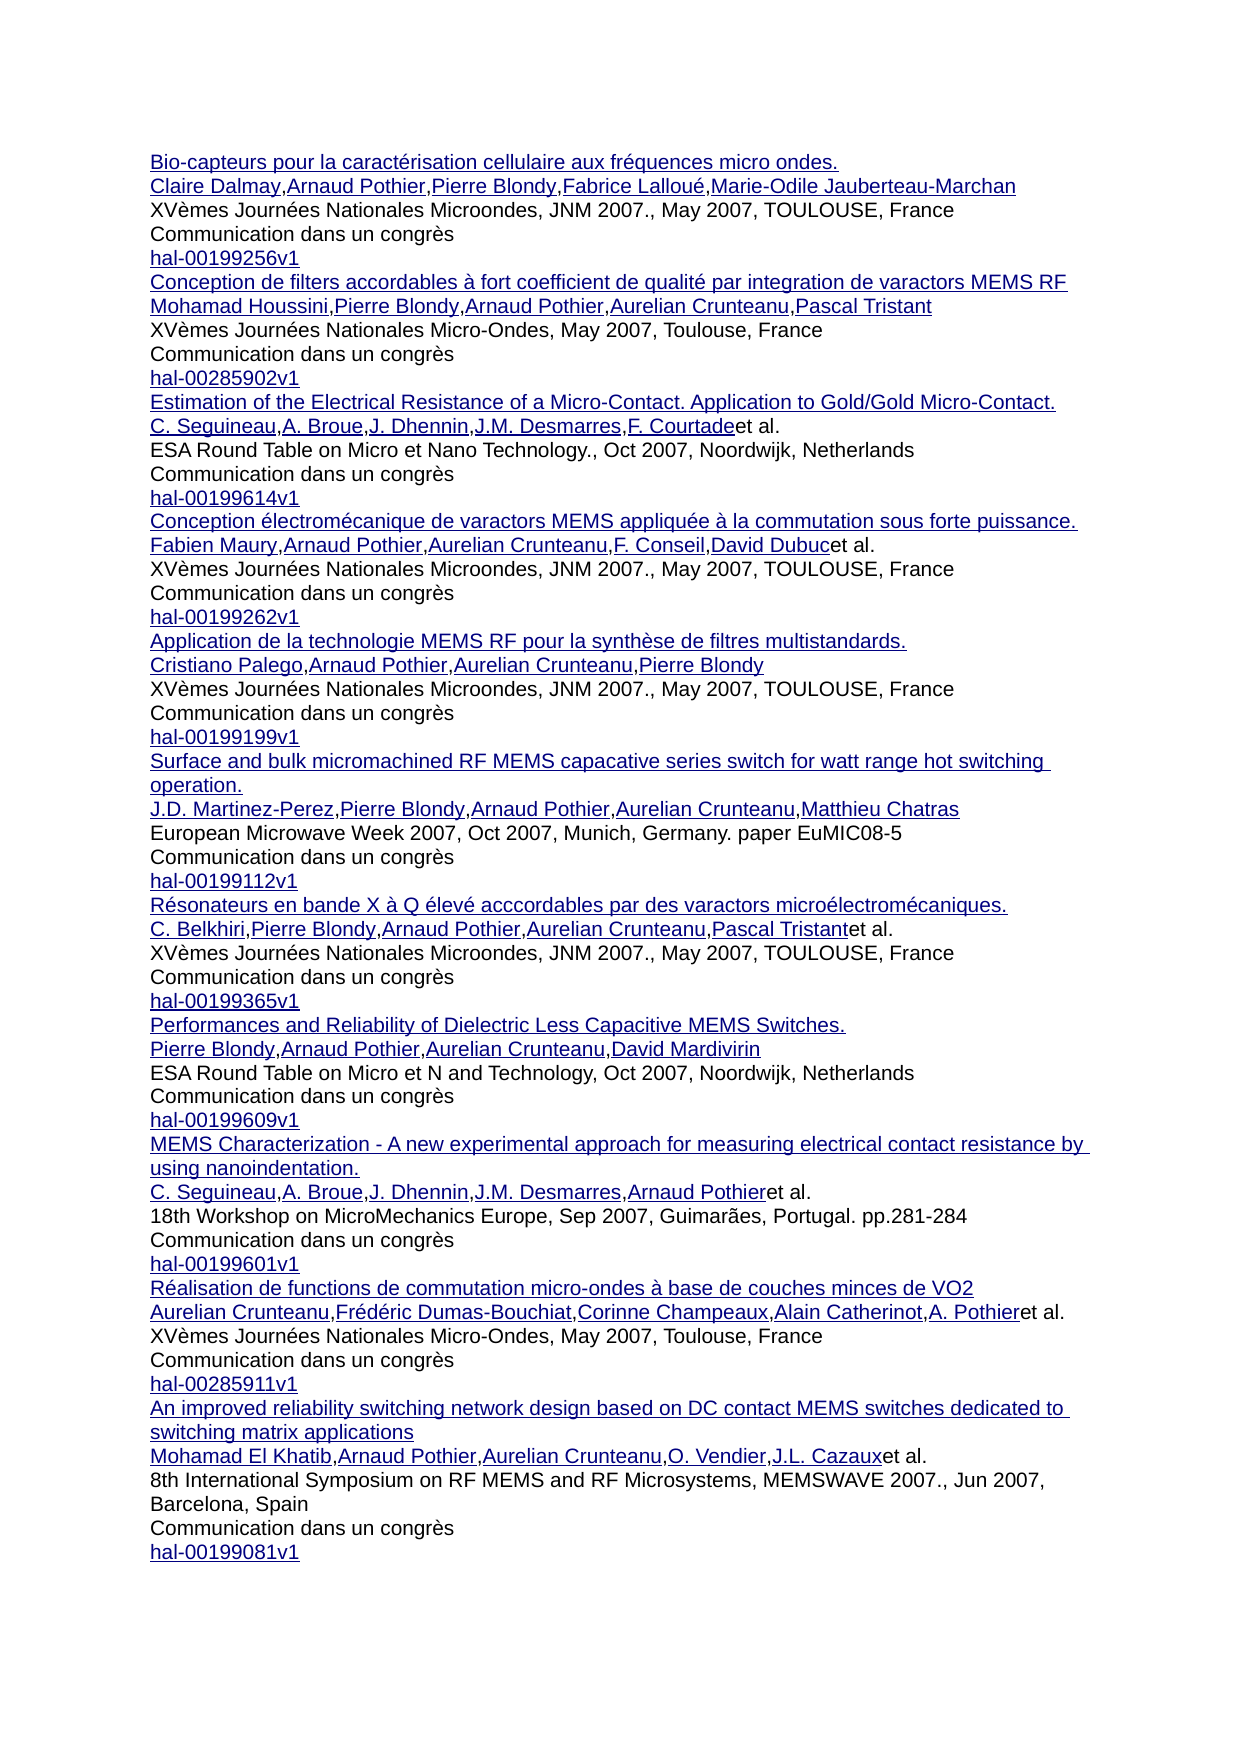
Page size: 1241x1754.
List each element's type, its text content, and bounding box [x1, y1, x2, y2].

table_cell Surface and bulk micromachined RF MEMS capacative series switch for watt range hot switching operation. J.D. Martinez-Perez,Pierre Blondy,Arnaud Pothier,Aurelian Crunteanu,Matthieu Chatras European Microwave Week 2007, Oct 2007, Munich, Germany. paper EuMIC08-5 Communication dans un congrès hal-00199112v1 [150, 749, 1090, 893]
table_cell MEMS Characterization - A new experimental approach for measuring electrical contact resistance by [150, 1132, 1090, 1153]
table_cell Réalisation de functions de commutation micro-ondes à base de couches minces de VO2 Aurelian Crunteanu,Frédéric Dumas-Bouchiat,Corinne Champeaux,Alain Catherinot,A. Pothieret al. XVèmes Journées Nationales Micro-Ondes, May 2007, Toulouse, France Communication dans un congrès hal-00285911v1 [150, 1276, 1090, 1396]
table_cell An improved reliability switching network design based on DC contact MEMS switches dedicated to switching matrix applications Mohamad El Khatib,Arnaud Pothier,Aurelian Crunteanu,O. Vendier,J.L. Cazauxet al. 8th International Symposium on RF MEMS and RF Microsystems, MEMSWAVE 2007., Jun 2007, Barcelona, Spain Communication dans un congrès hal-00199081v1 [150, 1396, 1090, 1563]
table_cell Estimation of the Electrical Resistance of a Micro-Contact. Application to Gold/Gold Micro-Contact. C. Seguineau,A. Broue,J. Dhennin,J.M. Desmarres,F. Courtadeet al. ESA Round Table on Micro et Nano Technology., Oct 2007, Noordwijk, Netherlands Communication dans un congrès hal-00199614v1 [150, 390, 1090, 509]
table_cell Conception de filters accordables à fort coefficient de qualité par integration de varactors MEMS RF Mohamad Houssini,Pierre Blondy,Arnaud Pothier,Aurelian Crunteanu,Pascal Tristant XVèmes Journées Nationales Micro-Ondes, May 2007, Toulouse, France Communication dans un congrès hal-00285902v1 [150, 270, 1090, 389]
table_cell Application de la technologie MEMS RF pour la synthèse de filtres multistandards. Cristiano Palego,Arnaud Pothier,Aurelian Crunteanu,Pierre Blondy XVèmes Journées Nationales Microondes, JNM 2007., May 2007, TOULOUSE, France Communication dans un congrès hal-00199199v1 [150, 629, 1090, 749]
table_cell Bio-capteurs pour la caractérisation cellulaire aux fréquences micro ondes. Claire Dalmay,Arnaud Pothier,Pierre Blondy,Fabrice Lalloué,Marie-Odile Jauberteau-Marchan XVèmes Journées Nationales Microondes, JNM 2007., May 2007, TOULOUSE, France Communication dans un congrès hal-00199256v1 [150, 150, 1090, 270]
table_cell Performances and Reliability of Dielectric Less Capacitive MEMS Switches. Pierre Blondy,Arnaud Pothier,Aurelian Crunteanu,David Mardivirin ESA Round Table on Micro et N and Technology, Oct 2007, Noordwijk, Netherlands Communication dans un congrès hal-00199609v1 [150, 1013, 1090, 1132]
table_cell Conception électromécanique de varactors MEMS appliquée à la commutation sous forte puissance. Fabien Maury,Arnaud Pothier,Aurelian Crunteanu,F. Conseil,David Dubucet al. XVèmes Journées Nationales Microondes, JNM 2007., May 2007, TOULOUSE, France Communication dans un congrès hal-00199262v1 [150, 509, 1090, 629]
table_cell using nanoindentation. C. Seguineau,A. Broue,J. Dhennin,J.M. Desmarres,Arnaud Pothieret al. 18th Workshop on MicroMechanics Europe, Sep 2007, Guimarães, Portugal. pp.281-284 Communication dans un congrès hal-00199601v1 [150, 1154, 1090, 1276]
table_cell Résonateurs en bande X à Q élevé acccordables par des varactors microélectromécaniques. C. Belkhiri,Pierre Blondy,Arnaud Pothier,Aurelian Crunteanu,Pascal Tristantet al. XVèmes Journées Nationales Microondes, JNM 2007., May 2007, TOULOUSE, France Communication dans un congrès hal-00199365v1 [150, 893, 1090, 1012]
